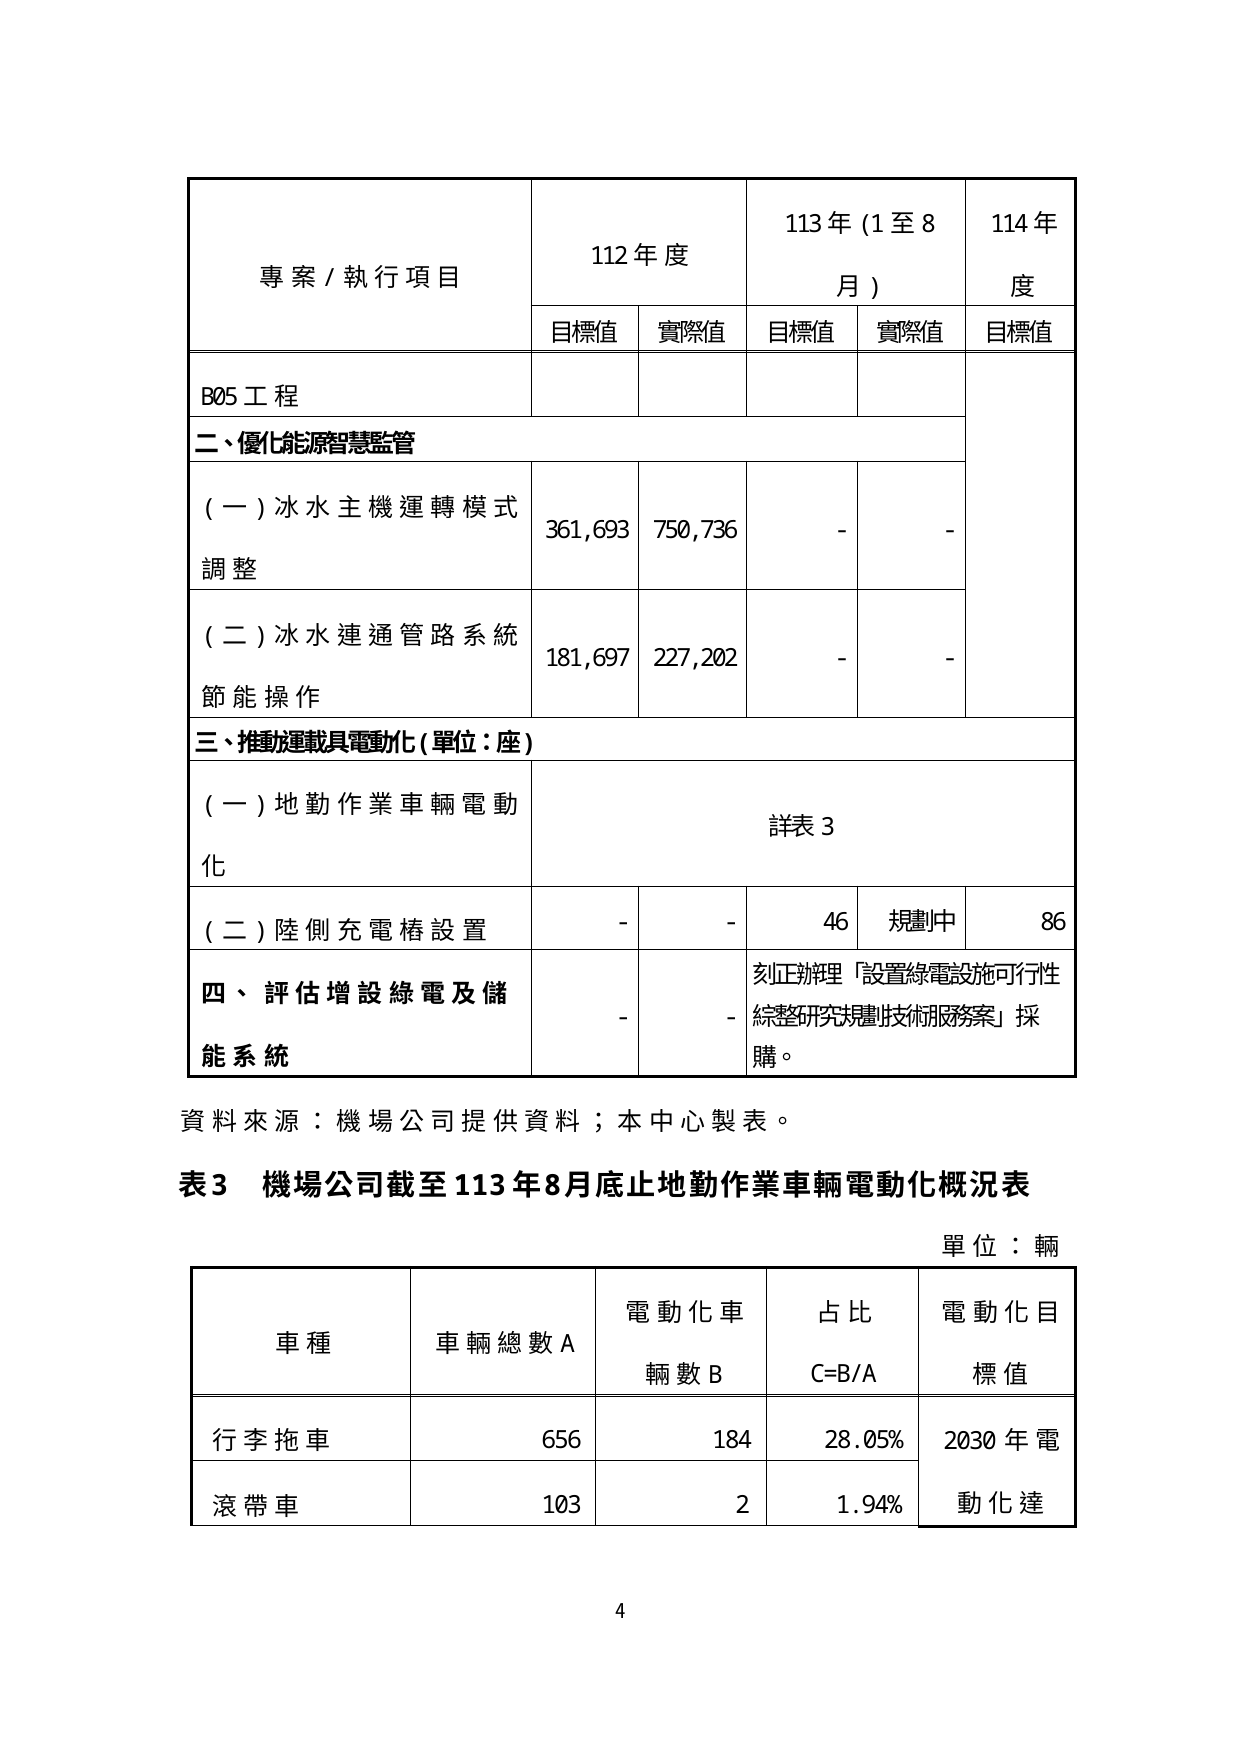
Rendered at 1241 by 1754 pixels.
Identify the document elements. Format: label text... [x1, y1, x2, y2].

table_cell [747, 353, 857, 416]
table_cell - [747, 462, 857, 589]
table_cell 656 [411, 1397, 595, 1459]
table_cell (二)陸側充電樁設置 [190, 887, 531, 949]
table_cell 目標值 [532, 306, 638, 350]
table_cell [966, 353, 1074, 717]
table_header 電動化目標值 [919, 1269, 1074, 1394]
table_cell (一)地勤作業車輛電動化 [190, 761, 531, 886]
table_cell [858, 353, 965, 416]
table_cell 46 [747, 887, 857, 949]
table_cell 28.05% [767, 1397, 918, 1459]
table_cell - [532, 353, 638, 416]
text 表3 機場公司截至113年8月底止地勤作業車輛電動化概況表 [177, 1141, 1063, 1203]
table_cell 750,736 [639, 462, 746, 589]
table_cell - [639, 887, 746, 949]
table_cell 227,202 [639, 590, 746, 717]
table_header 占比C=B/A [767, 1269, 918, 1394]
table_cell - [639, 950, 746, 1075]
table_cell (二)冰水連通管路系統節能操作 [190, 590, 531, 717]
table_header 車輛總數A [411, 1269, 595, 1394]
table_cell 滾帶車 [193, 1461, 410, 1525]
table_cell - [858, 462, 965, 589]
table_cell 2030年電動化達 [919, 1397, 1074, 1525]
table_cell 目標值 [747, 306, 857, 350]
table_cell 361,693 [532, 462, 638, 589]
table_cell (一)冰水主機運轉模式調整 [190, 462, 531, 589]
table_cell 刻正辦理「設置綠電設施可行性綜整研究規劃技術服務案」採購。 [747, 950, 1074, 1075]
table_cell - [858, 590, 965, 717]
table_cell 1.94% [767, 1461, 918, 1525]
table_cell 2 [596, 1461, 766, 1525]
table_header 114年度 [966, 180, 1074, 305]
table_cell - [532, 887, 638, 949]
table_cell 103 [411, 1461, 595, 1525]
table_cell - [532, 950, 638, 1075]
table_cell - [747, 590, 857, 717]
table_header 112年度 [532, 180, 746, 305]
text 單位：輛 [177, 1203, 1063, 1266]
text 資料來源：機場公司提供資料；本中心製表。 [177, 1078, 1063, 1141]
table_cell 86 [966, 887, 1074, 949]
table_cell 詳表3 [532, 761, 1074, 886]
table_cell 四、評估增設綠電及儲能系統 [190, 950, 531, 1075]
table_cell 目標值 [966, 306, 1074, 350]
table_cell B05工程 [190, 353, 531, 416]
table_cell 181,697 [532, 590, 638, 717]
table_header 電動化車輛數B [596, 1269, 766, 1394]
table_cell 三、推動運載具電動化(單位：座) [190, 718, 1074, 759]
table_cell 184 [596, 1397, 766, 1459]
table_cell 實際值 [858, 306, 965, 350]
table_cell 實際值 [639, 306, 746, 350]
table_cell 二、優化能源智慧監管 [190, 417, 965, 461]
table_cell 行李拖車 [193, 1397, 410, 1459]
table_header 113年(1至8月) [747, 180, 965, 305]
table_cell 規劃中 [858, 887, 965, 949]
table_cell - [639, 353, 746, 416]
table_header 專案/執行項目 [190, 180, 531, 350]
table_header 車種 [193, 1269, 410, 1394]
